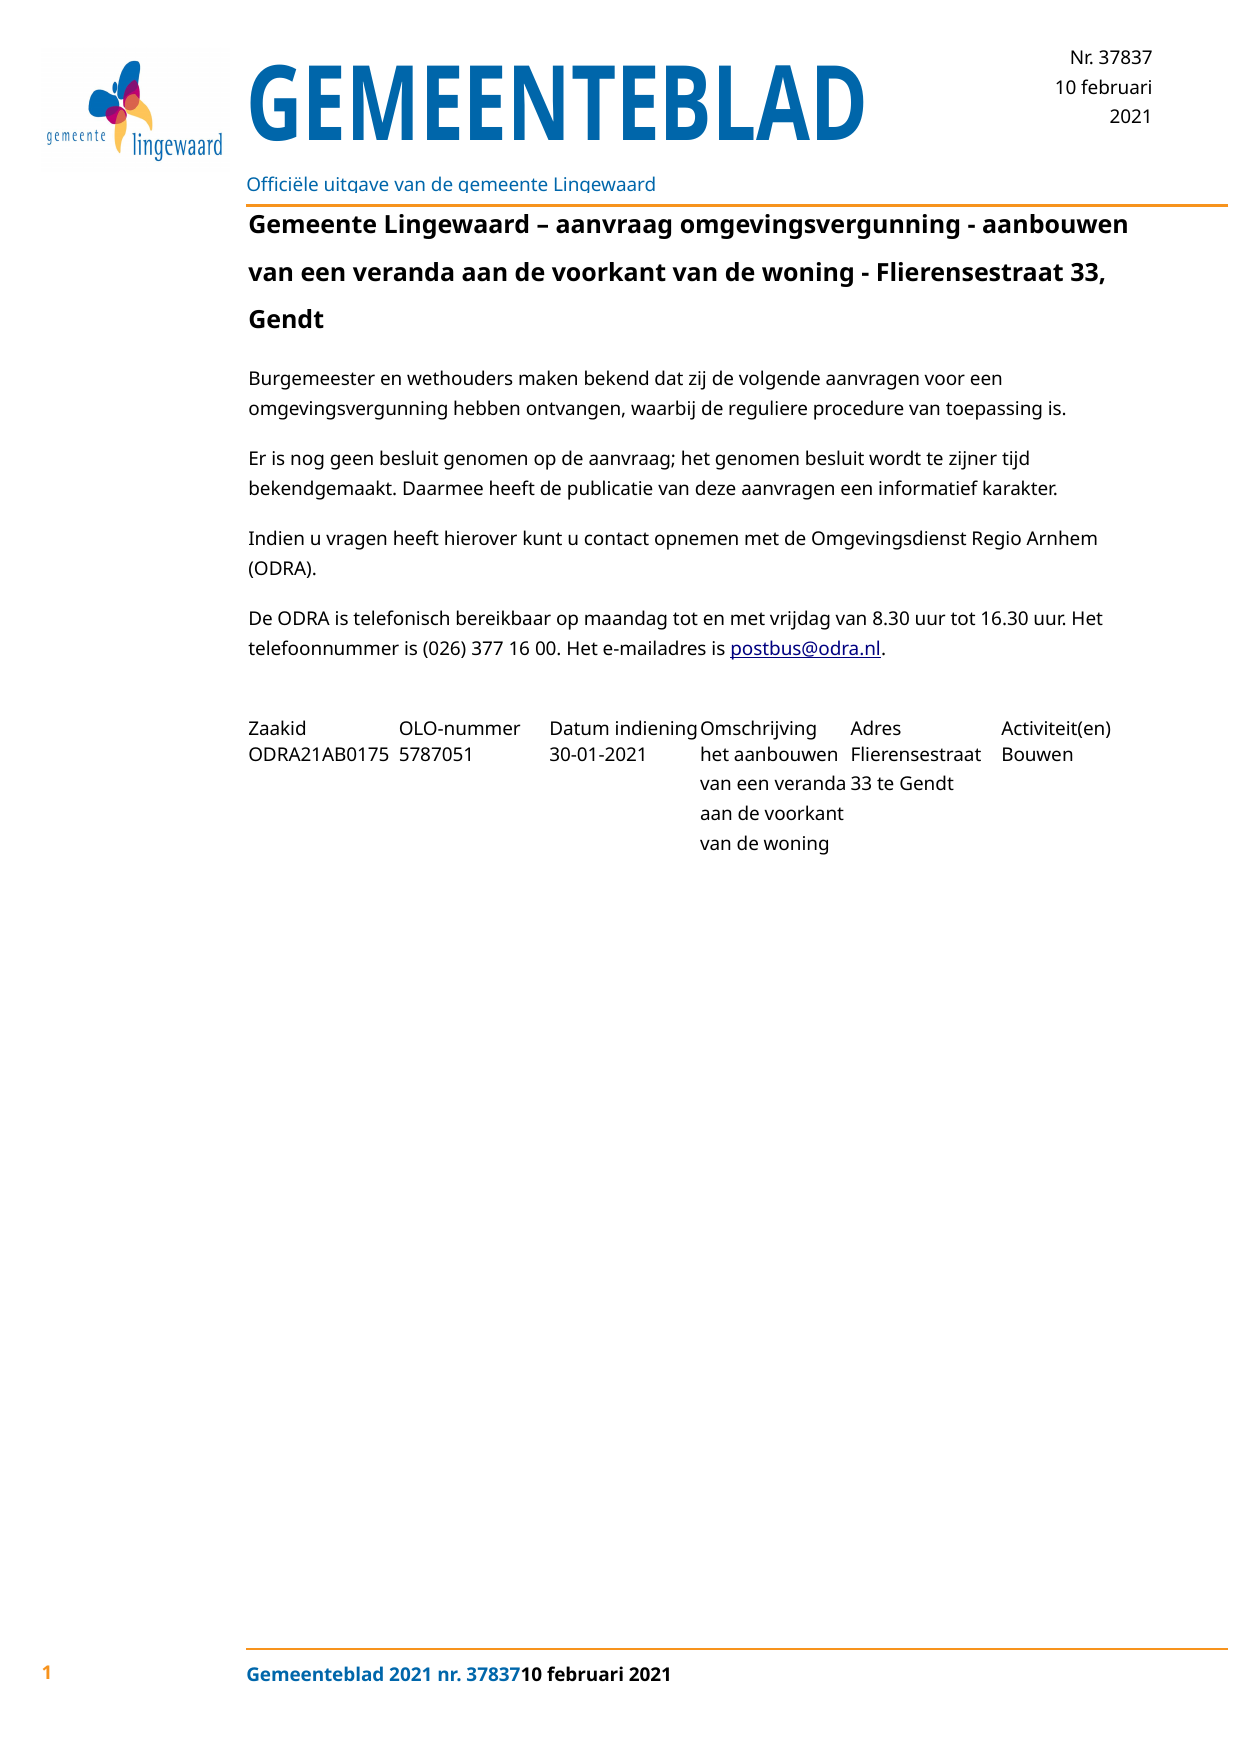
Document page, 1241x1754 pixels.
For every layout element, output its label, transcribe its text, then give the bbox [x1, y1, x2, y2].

picture [41, 47, 231, 172]
text Burgemeester en wethouders maken bekend dat zij de volgende aanvragen voor een omgevingsvergunning hebben ontvangen, waarbij de reguliere procedure van toepassing is. [248, 366, 1152, 421]
table_header OLO-nummer [399, 715, 549, 741]
table_header Zaakid [248, 715, 398, 741]
table_cell het aanbouwen van een veranda aan de voorkant van de woning [700, 741, 850, 855]
table_header Adres [850, 715, 1001, 741]
table_header Omschrijving [700, 715, 850, 741]
text Gemeente Lingewaard – aanvraag omgevingsvergunning - aanbouwen van een veranda aan de voorkant van de woning - Flierensestraat 33, Gendt [248, 207, 1152, 336]
text De ODRA is telefonisch bereikbaar op maandag tot en met vrijdag van 8.30 uur tot 16.30 uur. Het telefoonnummer is (026) 377 16 00. Het e-mailadres is postbus@odra.nl. [248, 606, 1152, 661]
text Indien u vragen heeft hierover kunt u contact opnemen met de Omgevingsdienst Regio Arnhem (ODRA). [248, 526, 1152, 581]
text Er is nog geen besluit genomen op de aanvraag; het genomen besluit wordt te zijner tijd bekendgemaakt. Daarmee heeft de publicatie van deze aanvragen een informatief karakter. [248, 446, 1152, 501]
table_cell 5787051 [399, 741, 549, 855]
table_cell ODRA21AB0175 [248, 741, 398, 855]
table_cell 30-01-2021 [549, 741, 700, 855]
table_header Activiteit(en) [1001, 715, 1152, 741]
table_header Datum indiening [549, 715, 700, 741]
table_cell Flierensestraat 33 te Gendt [850, 741, 1001, 855]
table_cell Bouwen [1001, 741, 1152, 855]
